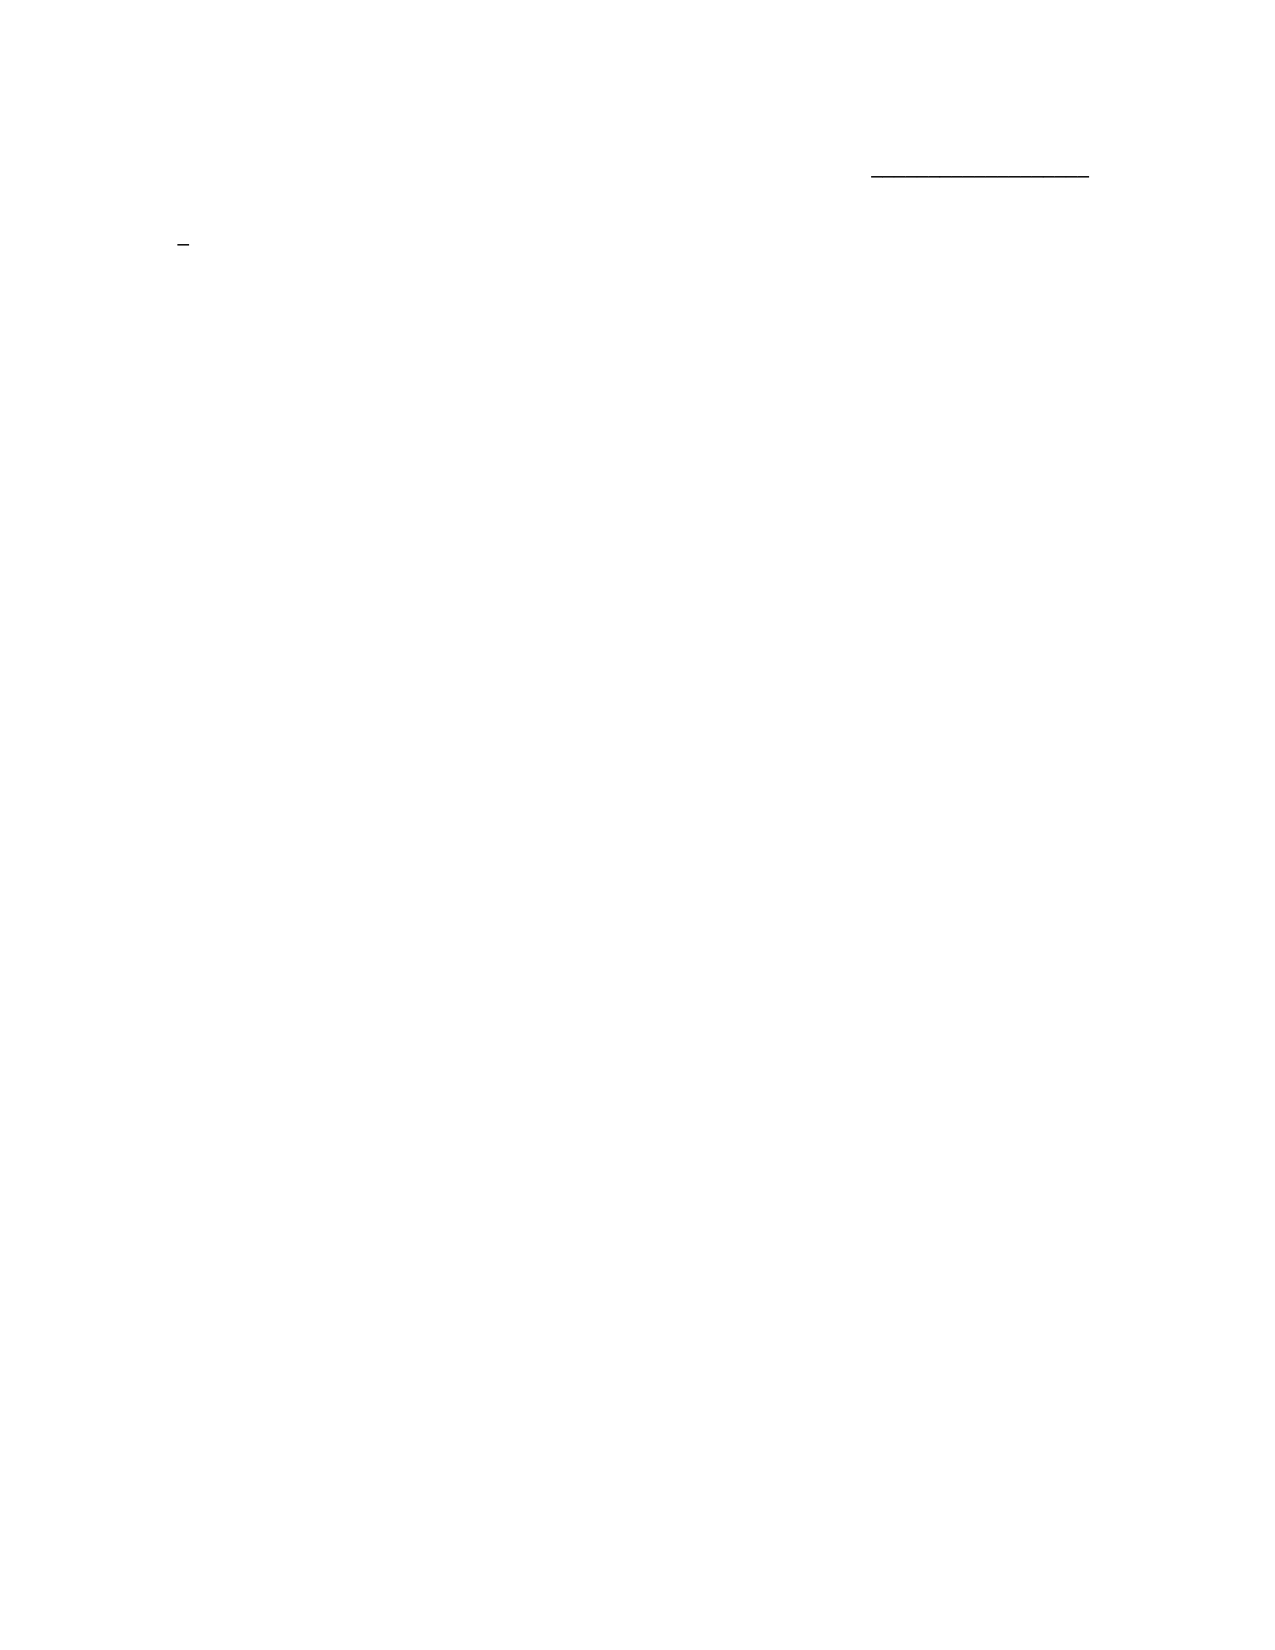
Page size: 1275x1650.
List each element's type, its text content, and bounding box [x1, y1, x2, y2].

text ____________________ [177, 148, 1098, 250]
